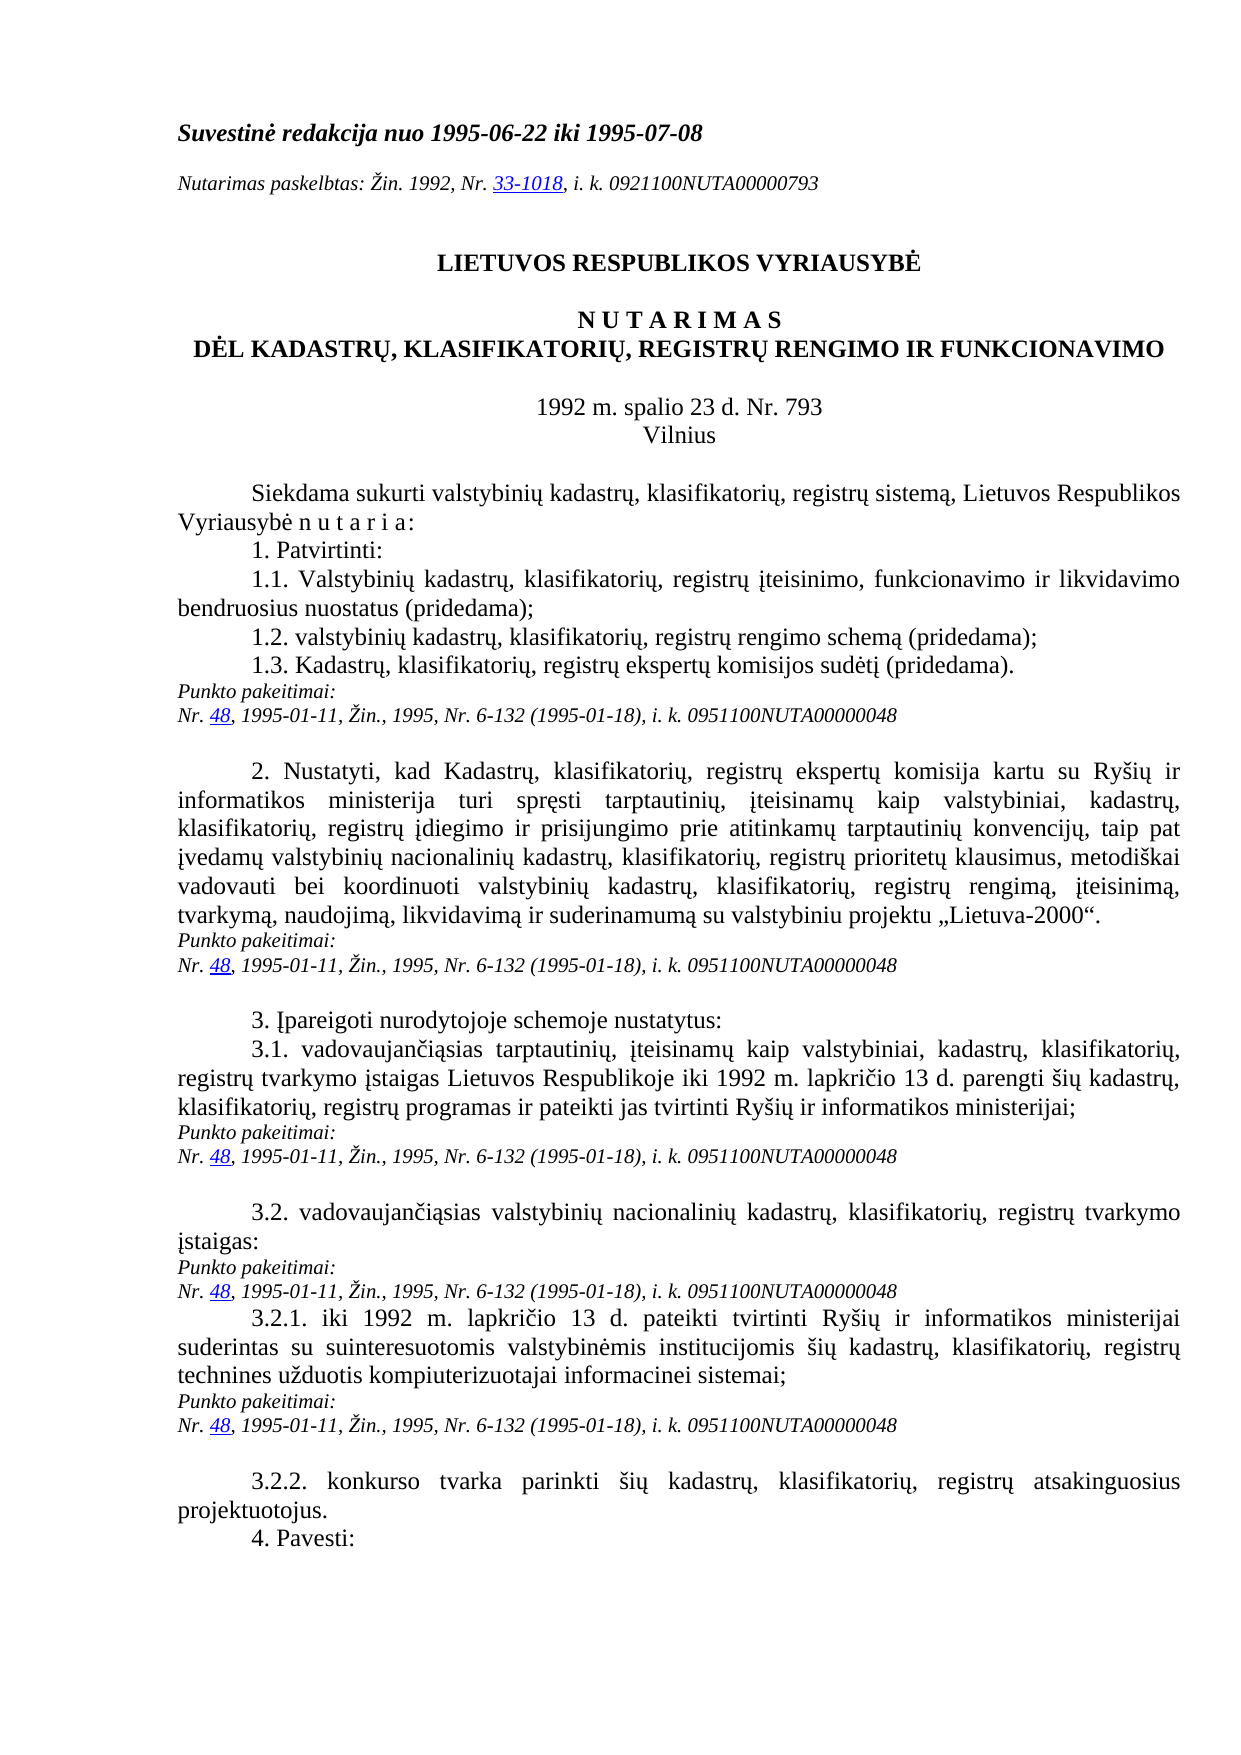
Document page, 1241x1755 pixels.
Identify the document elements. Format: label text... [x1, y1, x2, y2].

text 3.2. vadovaujančiąsias valstybinių nacionalinių kadastrų, klasifikatorių, registrų tvarkymo įstaigas: [177, 1197, 1181, 1255]
text Nr. 48, 1995-01-11, Žin., 1995, Nr. 6-132 (1995-01-18), i. k. 0951100NUTA00000048 [177, 1279, 1181, 1303]
text DĖL KADASTRŲ, KLASIFIKATORIŲ, REGISTRŲ RENGIMO IR FUNKCIONAVIMO [177, 334, 1181, 363]
text 1.1. Valstybinių kadastrų, klasifikatorių, registrų įteisinimo, funkcionavimo ir likvidavimo bendruosius nuostatus (pridedama); [177, 564, 1181, 622]
text 3.2.1. iki 1992 m. lapkričio 13 d. pateikti tvirtinti Ryšių ir informatikos ministerijai suderintas su suinteresuotomis valstybinėmis institucijomis šių kadastrų, klasifikatorių, registrų technines užduotis kompiuterizuotajai informacinei sistemai; [177, 1303, 1181, 1389]
text 3.1. vadovaujančiąsias tarptautinių, įteisinamų kaip valstybiniai, kadastrų, klasifikatorių, registrų tvarkymo įstaigas Lietuvos Respublikoje iki 1992 m. lapkričio 13 d. parengti šių kadastrų, klasifikatorių, registrų programas ir pateikti jas tvirtinti Ryšių ir informatikos ministerijai; [177, 1034, 1181, 1120]
text LIETUVOS RESPUBLIKOS VYRIAUSYBĖ [177, 248, 1181, 277]
text Punkto pakeitimai: [177, 1255, 1181, 1279]
text Nutarimas paskelbtas: Žin. 1992, Nr. 33-1018, i. k. 0921100NUTA00000793 [177, 171, 1181, 195]
text 1.3. Kadastrų, klasifikatorių, registrų ekspertų komisijos sudėtį (pridedama). [177, 650, 1181, 679]
text Punkto pakeitimai: [177, 928, 1181, 952]
text Nr. 48, 1995-01-11, Žin., 1995, Nr. 6-132 (1995-01-18), i. k. 0951100NUTA00000048 [177, 1144, 1181, 1168]
text Siekdama sukurti valstybinių kadastrų, klasifikatorių, registrų sistemą, Lietuvos Respublikos Vyriausybė nutaria: [177, 478, 1181, 535]
text 1.2. valstybinių kadastrų, klasifikatorių, registrų rengimo schemą (pridedama); [177, 622, 1181, 650]
text 1. Patvirtinti: [177, 535, 1181, 564]
text Punkto pakeitimai: [177, 1120, 1181, 1144]
text 3. Įpareigoti nurodytojoje schemoje nustatytus: [177, 1005, 1181, 1034]
text 1992 m. spalio 23 d. Nr. 793 [177, 392, 1181, 420]
text 3.2.2. konkurso tvarka parinkti šių kadastrų, klasifikatorių, registrų atsakinguosius projektuotojus. [177, 1466, 1181, 1523]
text 2. Nustatyti, kad Kadastrų, klasifikatorių, registrų ekspertų komisija kartu su Ryšių ir informatikos ministerija turi spręsti tarptautinių, įteisinamų kaip valstybiniai, kadastrų, klasifikatorių, registrų įdiegimo ir prisijungimo prie atitinkamų tarptautinių konvencijų, taip pat įvedamų valstybinių nacionalinių kadastrų, klasifikatorių, registrų prioritetų klausimus, metodiškai vadovauti bei koordinuoti valstybinių kadastrų, klasifikatorių, registrų rengimą, įteisinimą, tvarkymą, naudojimą, likvidavimą ir suderinamumą su valstybiniu projektu „Lietuva-2000“. [177, 756, 1181, 928]
text Punkto pakeitimai: [177, 679, 1181, 703]
text 4. Pavesti: [177, 1523, 1181, 1552]
text Punkto pakeitimai: [177, 1389, 1181, 1413]
text Vilnius [177, 420, 1181, 449]
text Nr. 48, 1995-01-11, Žin., 1995, Nr. 6-132 (1995-01-18), i. k. 0951100NUTA00000048 [177, 703, 1181, 727]
text Suvestinė redakcija nuo 1995-06-22 iki 1995-07-08 [177, 118, 1181, 147]
text Nr. 48, 1995-01-11, Žin., 1995, Nr. 6-132 (1995-01-18), i. k. 0951100NUTA00000048 [177, 952, 1181, 977]
text N U T A R I M A S [177, 305, 1181, 334]
text Nr. 48, 1995-01-11, Žin., 1995, Nr. 6-132 (1995-01-18), i. k. 0951100NUTA00000048 [177, 1413, 1181, 1437]
